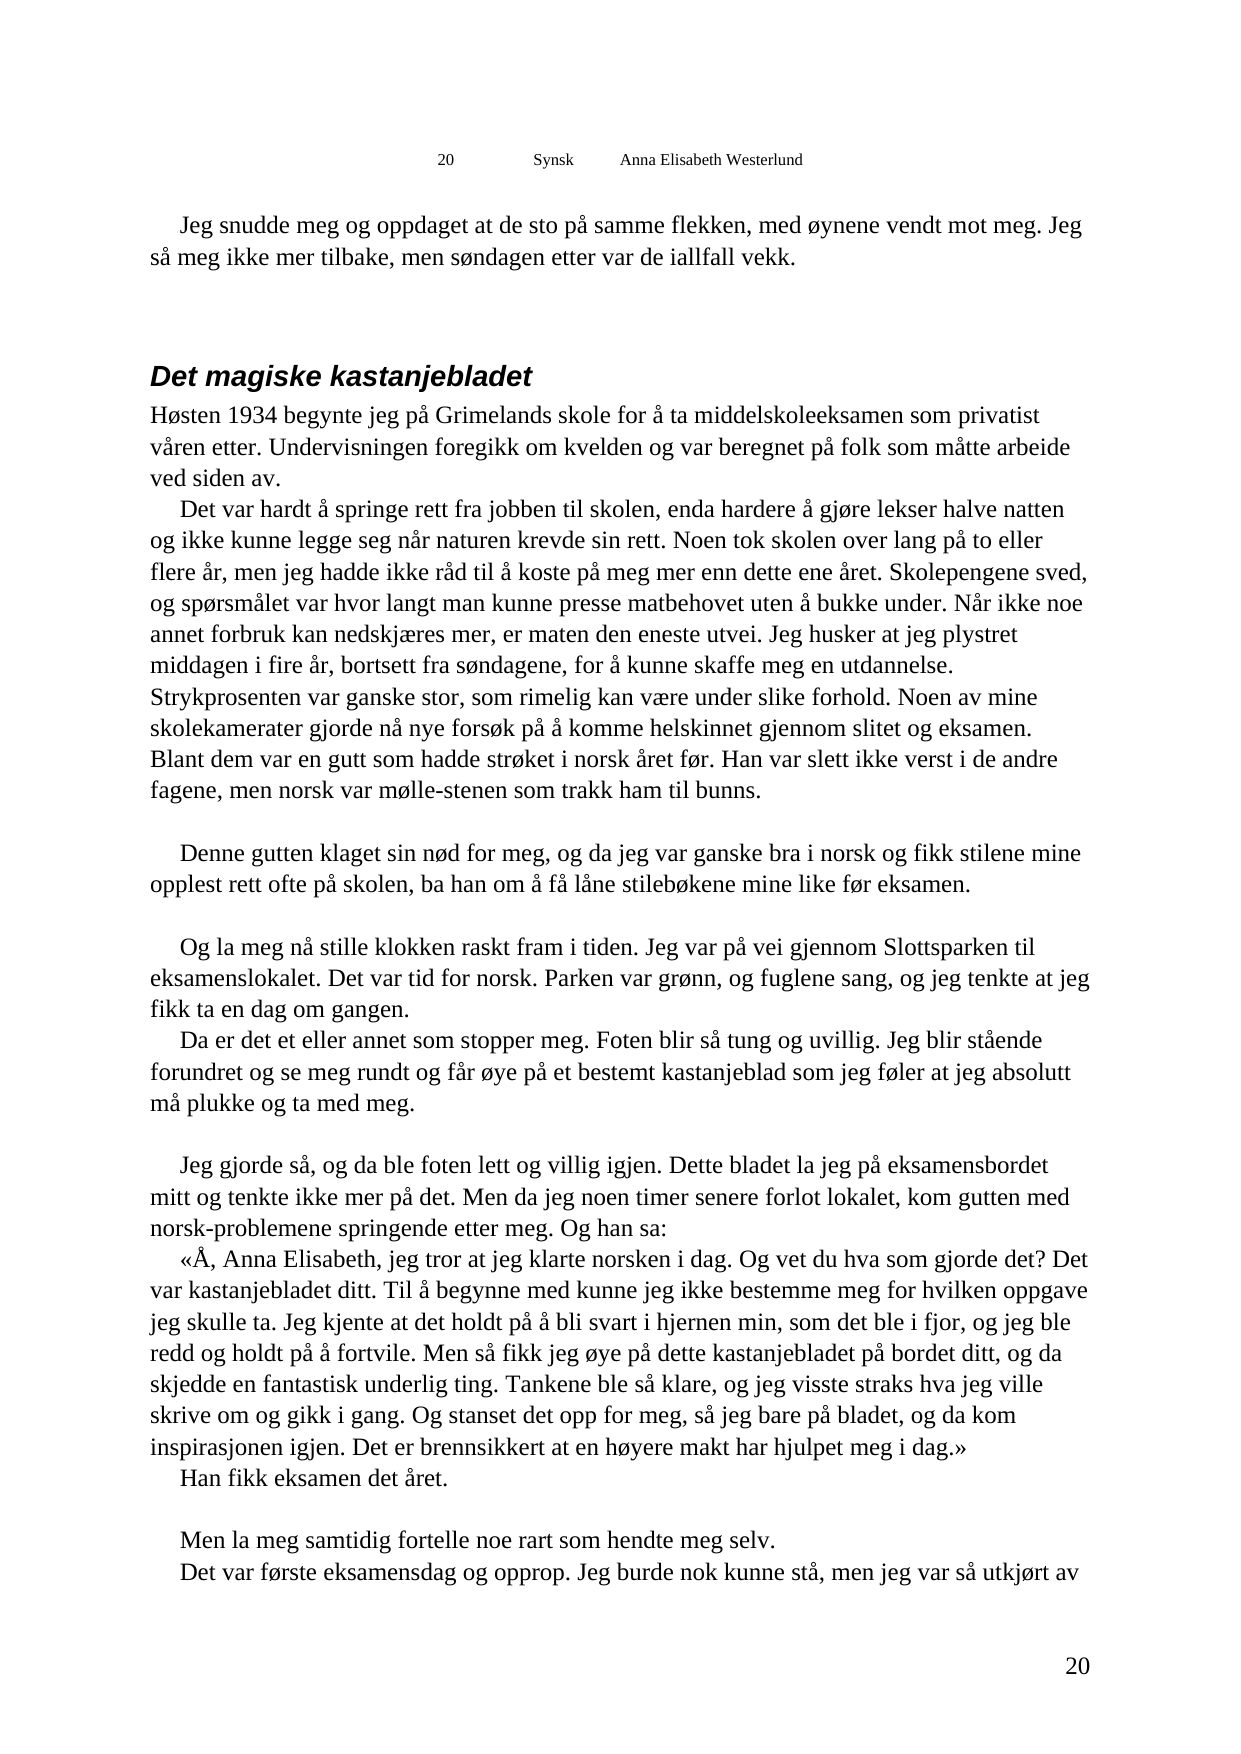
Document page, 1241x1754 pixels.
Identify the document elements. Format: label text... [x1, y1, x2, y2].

subtitle Det magiske kastanjebladet [150, 359, 1090, 392]
text Han fikk eksamen det året. [150, 1461, 1090, 1492]
text Denne gutten klaget sin nød for meg, og da jeg var ganske bra i norsk og fikk stilene mine opplest rett ofte på skolen, ba han om å få låne stilebøkene mine like før eksamen. [150, 836, 1090, 899]
text Og la meg nå stille klokken raskt fram i tiden. Jeg var på vei gjennom Slottsparken til eksamenslokalet. Det var tid for norsk. Parken var grønn, og fuglene sang, og jeg tenkte at jeg fikk ta en dag om gan­gen. [150, 930, 1090, 1024]
text «Å, Anna Elisabeth, jeg tror at jeg klarte norsken i dag. Og vet du hva som gjorde det? Det var kastanje­bladet ditt. Til å begynne med kunne jeg ikke be­stemme meg for hvilken oppgave jeg skulle ta. Jeg kjente at det holdt på å bli svart i hjernen min, som det ble i fjor, og jeg ble redd og holdt på å fortvile. Men så fikk jeg øye på dette kastanjebladet på bor­det ditt, og da skjedde en fantastisk underlig ting. Tankene ble så klare, og jeg visste straks hva jeg ville skrive om og gikk i gang. Og stanset det opp for meg, så jeg bare på bladet, og da kom inspirasjonen igjen. Det er brennsikkert at en høyere makt har hjulpet meg i dag.» [150, 1242, 1090, 1461]
text Jeg snudde meg og oppdaget at de sto på samme flekken, med øynene vendt mot meg. Jeg så meg ikke mer tilbake, men søndagen etter var de iallfall vekk. [150, 209, 1090, 271]
text Jeg gjorde så, og da ble foten lett og villig igjen. Dette bladet la jeg på eksamensbordet mitt og tenkte ikke mer på det. Men da jeg noen timer senere for­lot lokalet, kom gutten med norsk-problemene sprin­gende etter meg. Og han sa: [150, 1149, 1090, 1242]
text Høsten 1934 begynte jeg på Grimelands skole for å ta middelskoleeksamen som privatist våren etter. Undervisningen foregikk om kvelden og var beregnet på folk som måtte arbeide ved siden av. [150, 399, 1090, 492]
text Det var hardt å springe rett fra jobben til skolen, enda hardere å gjøre lekser halve natten og ikke kunne legge seg når naturen krevde sin rett. Noen tok skolen over lang på to eller flere år, men jeg hadde ikke råd til å koste på meg mer enn dette ene året. Skolepengene sved, og spørsmålet var hvor langt man kunne presse matbehovet uten å bukke under. Når ikke noe annet forbruk kan nedskjæres mer, er maten den eneste utvei. Jeg husker at jeg plystret middagen i fire år, bortsett fra søndagene, for å kunne skaffe meg en utdannelse. Strykprosenten var ganske stor, som rimelig kan være under slike forhold. Noen av mine skolekame­rater gjorde nå nye forsøk på å komme helskinnet gjennom slitet og eksamen. Blant dem var en gutt som hadde strøket i norsk året før. Han var slett ikke verst i de andre fagene, men norsk var mølle-stenen som trakk ham til bunns. [150, 492, 1090, 805]
text Da er det et eller annet som stopper meg. Foten blir så tung og uvillig. Jeg blir stående forundret og se meg rundt og får øye på et bestemt kastanjeblad som jeg føler at jeg absolutt må plukke og ta med meg. [150, 1024, 1090, 1117]
text Men la meg samtidig fortelle noe rart som hendte meg selv. [150, 1524, 1090, 1555]
text Det var første eksamensdag og opprop. Jeg burde nok kunne stå, men jeg var så utkjørt av [150, 1555, 1090, 1586]
